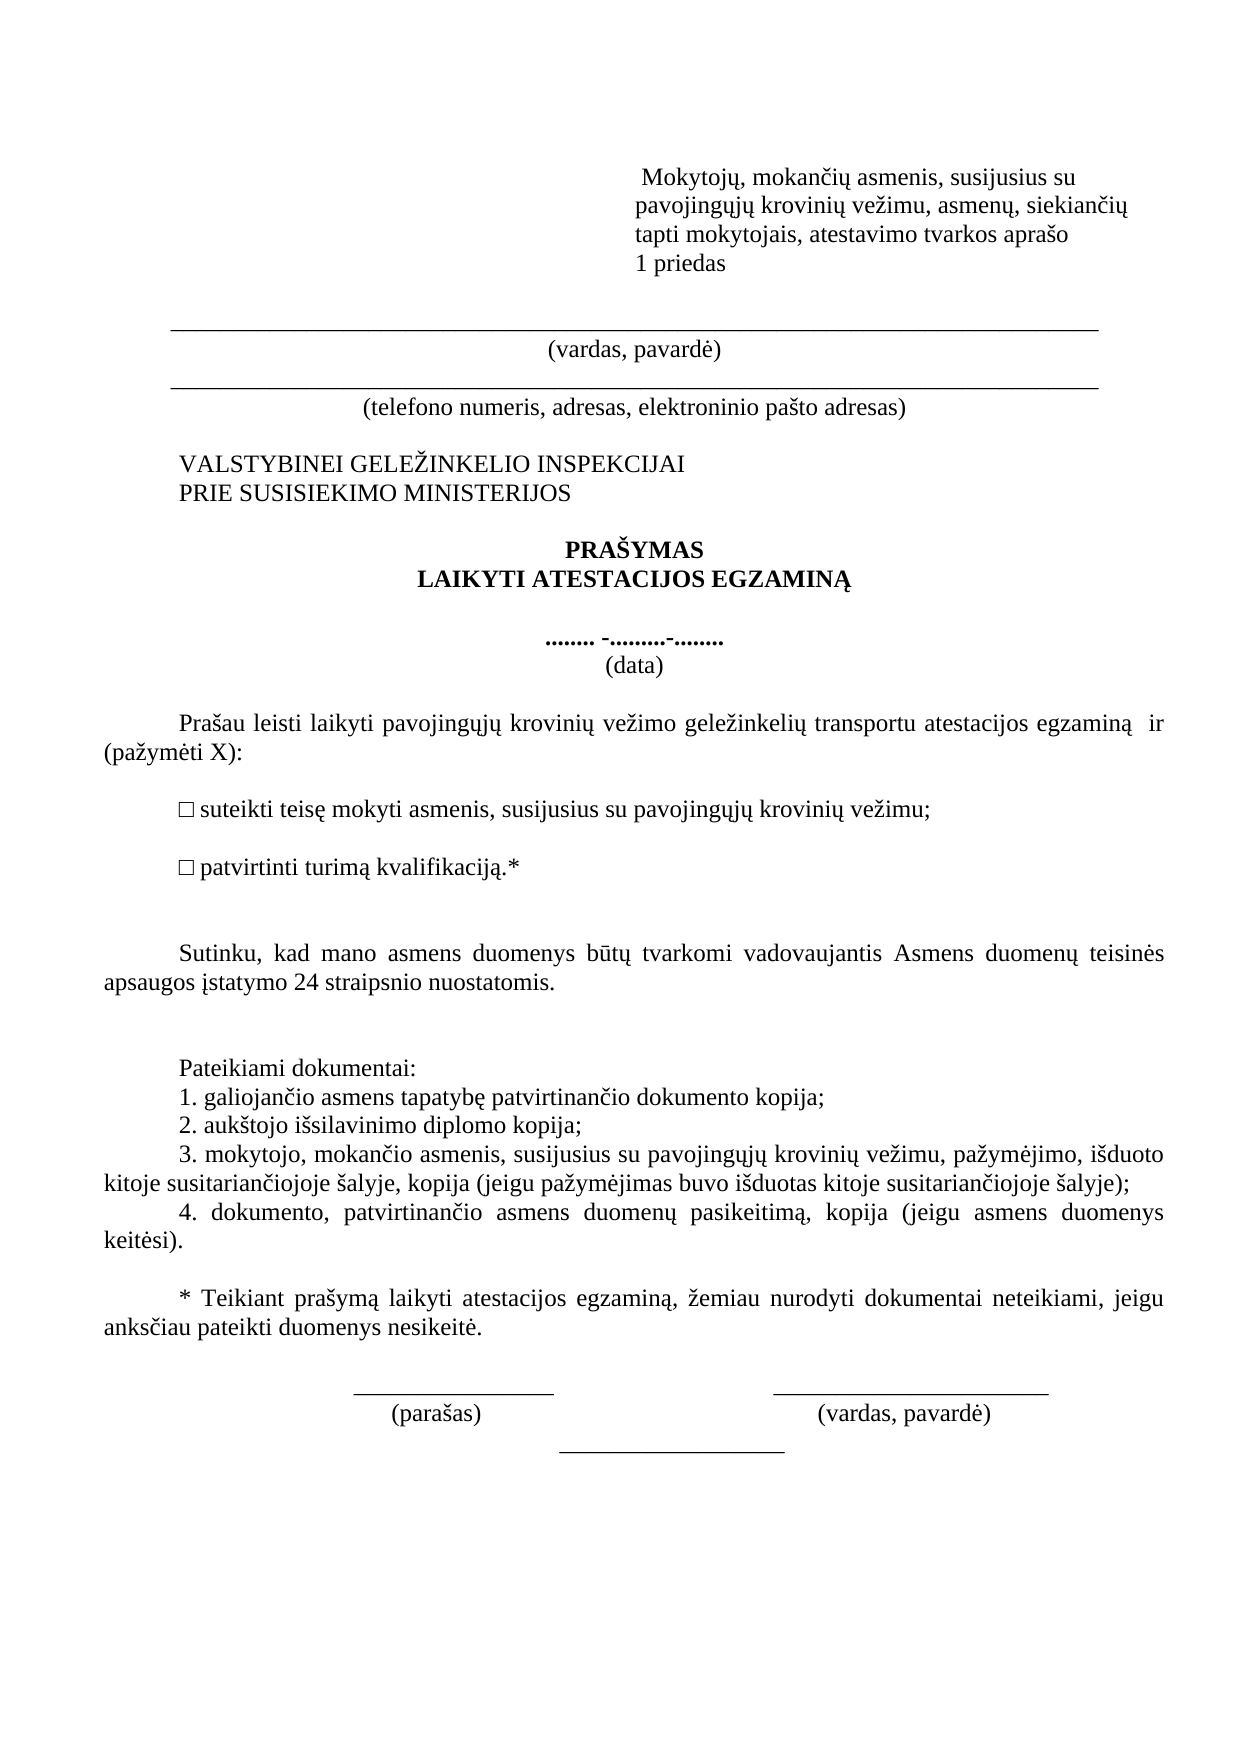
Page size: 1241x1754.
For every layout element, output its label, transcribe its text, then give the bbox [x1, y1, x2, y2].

text * Teikiant prašymą laikyti atestacijos egzaminą, žemiau nurodyti dokumentai neteikiami, jeigu anksčiau pateikti duomenys nesikeitė. [103, 1283, 1165, 1340]
text 1 priedas [635, 248, 1165, 277]
text Pateikiami dokumentai: [103, 1053, 1165, 1082]
text Sutinku, kad mano asmens duomenys būtų tvarkomi vadovaujantis Asmens duomenų teisinės apsaugos įstatymo 24 straipsnio nuostatomis. [103, 938, 1165, 995]
text tapti mokytojais, atestavimo tvarkos aprašo [635, 219, 1165, 248]
text pavojingųjų krovinių vežimu, asmenų, siekiančių [635, 190, 1165, 219]
text VALSTYBINEI GELEŽINKELIO INSPEKCIJAI [103, 449, 1165, 478]
text 3. mokytojo, mokančio asmenis, susijusius su pavojingųjų krovinių vežimu, pažymėjimo, išduoto kitoje susitariančiojoje šalyje, kopija (jeigu pažymėjimas buvo išduotas kitoje susitariančiojoje šalyje); [103, 1139, 1165, 1197]
text Mokytojų, mokančių asmenis, susijusius su [635, 162, 1165, 190]
text PRAŠYMAS [103, 535, 1165, 564]
text Prašau leisti laikyti pavojingųjų krovinių vežimo geležinkelių transportu atestacijos egzaminą ir (pažymėti X): [103, 708, 1165, 765]
text (parašas) (vardas, pavardė) [316, 1398, 1165, 1427]
text (data) [103, 650, 1165, 679]
text 4. dokumento, patvirtinančio asmens duomenų pasikeitimą, kopija (jeigu asmens duomenys keitėsi). [103, 1197, 1165, 1254]
text __________________ [103, 1427, 1165, 1455]
text 2. aukštojo išsilavinimo diplomo kopija; [103, 1110, 1165, 1139]
text ........ -.........-........ [103, 622, 1165, 650]
text (telefono numeris, adresas, elektroninio pašto adresas) [103, 392, 1165, 420]
text PRIE SUSISIEKIMO MINISTERIJOS [103, 478, 1165, 507]
text □ suteikti teisę mokyti asmenis, susijusius su pavojingųjų krovinių vežimu; [103, 794, 1165, 823]
text (vardas, pavardė) [103, 334, 1165, 363]
text □ patvirtinti turimą kvalifikaciją.* [103, 852, 1165, 880]
text ________________ ______________________ [278, 1369, 1165, 1398]
text 1. galiojančio asmens tapatybę patvirtinančio dokumento kopija; [103, 1082, 1165, 1110]
text LAIKYTI ATESTACIJOS EGZAMINĄ [103, 564, 1165, 593]
